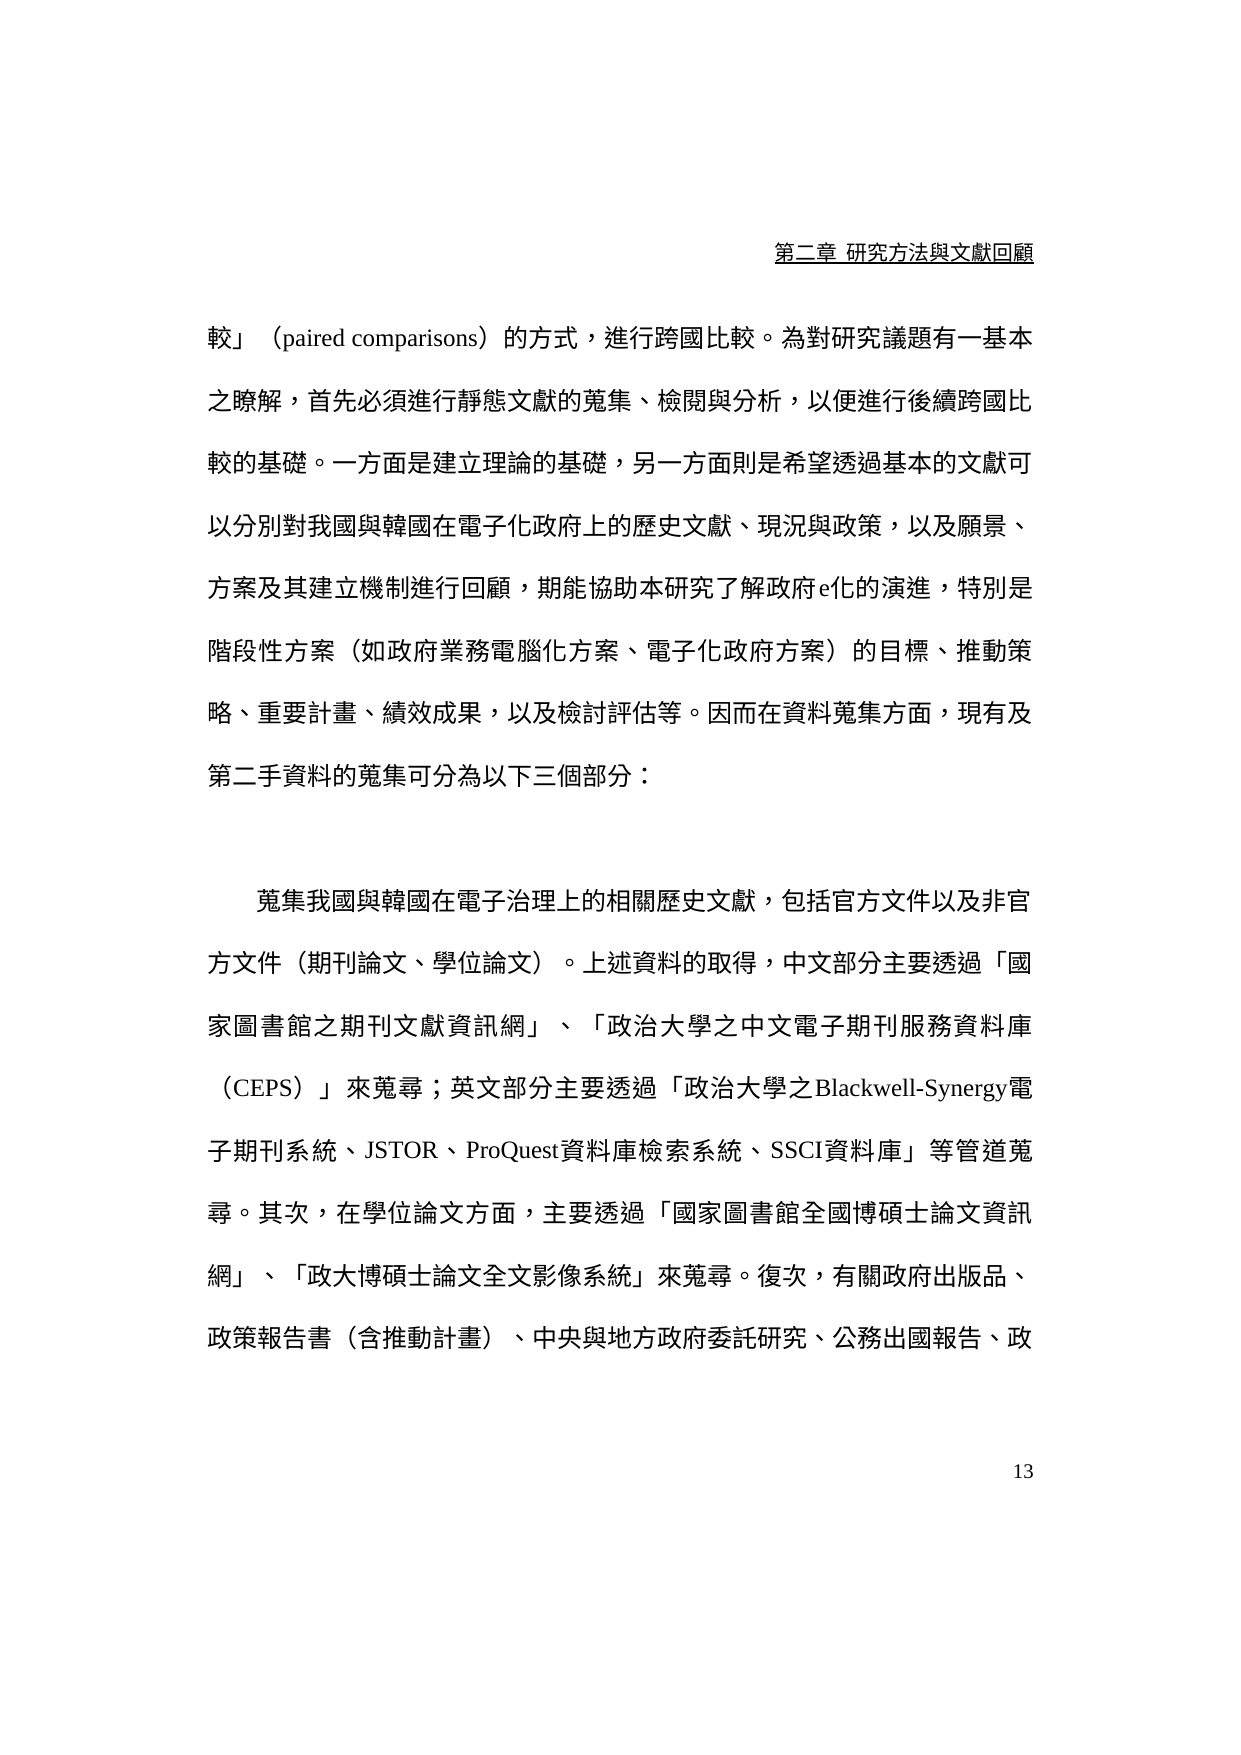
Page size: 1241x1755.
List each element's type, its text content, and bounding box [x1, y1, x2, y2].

text 較」（paired comparisons）的方式，進行跨國比較。為對研究議題有一基本之瞭解，首先必須進行靜態文獻的蒐集、檢閱與分析，以便進行後續跨國比較的基礎。一方面是建立理論的基礎，另一方面則是希望透過基本的文獻可以分別對我國與韓國在電子化政府上的歷史文獻、現況與政策，以及願景、方案及其建立機制進行回顧，期能協助本研究了解政府e化的演進，特別是階段性方案（如政府業務電腦化方案、電子化政府方案）的目標、推動策略、重要計畫、績效成果，以及檢討評估等。因而在資料蒐集方面，現有及第二手資料的蒐集可分為以下三個部分： [207, 295, 1033, 795]
text 蒐集我國與韓國在電子治理上的相關歷史文獻，包括官方文件以及非官方文件（期刊論文、學位論文）。上述資料的取得，中文部分主要透過「國家圖書館之期刊文獻資訊網」、「政治大學之中文電子期刊服務資料庫（CEPS）」來蒐尋；英文部分主要透過「政治大學之Blackwell-Synergy電子期刊系統、JSTOR、ProQuest資料庫檢索系統、SSCI資料庫」等管道蒐尋。其次，在學位論文方面，主要透過「國家圖書館全國博碩士論文資訊網」、「政大博碩士論文全文影像系統」來蒐尋。復次，有關政府出版品、政策報告書（含推動計畫）、中央與地方政府委託研究、公務出國報告、政 [207, 858, 1033, 1358]
